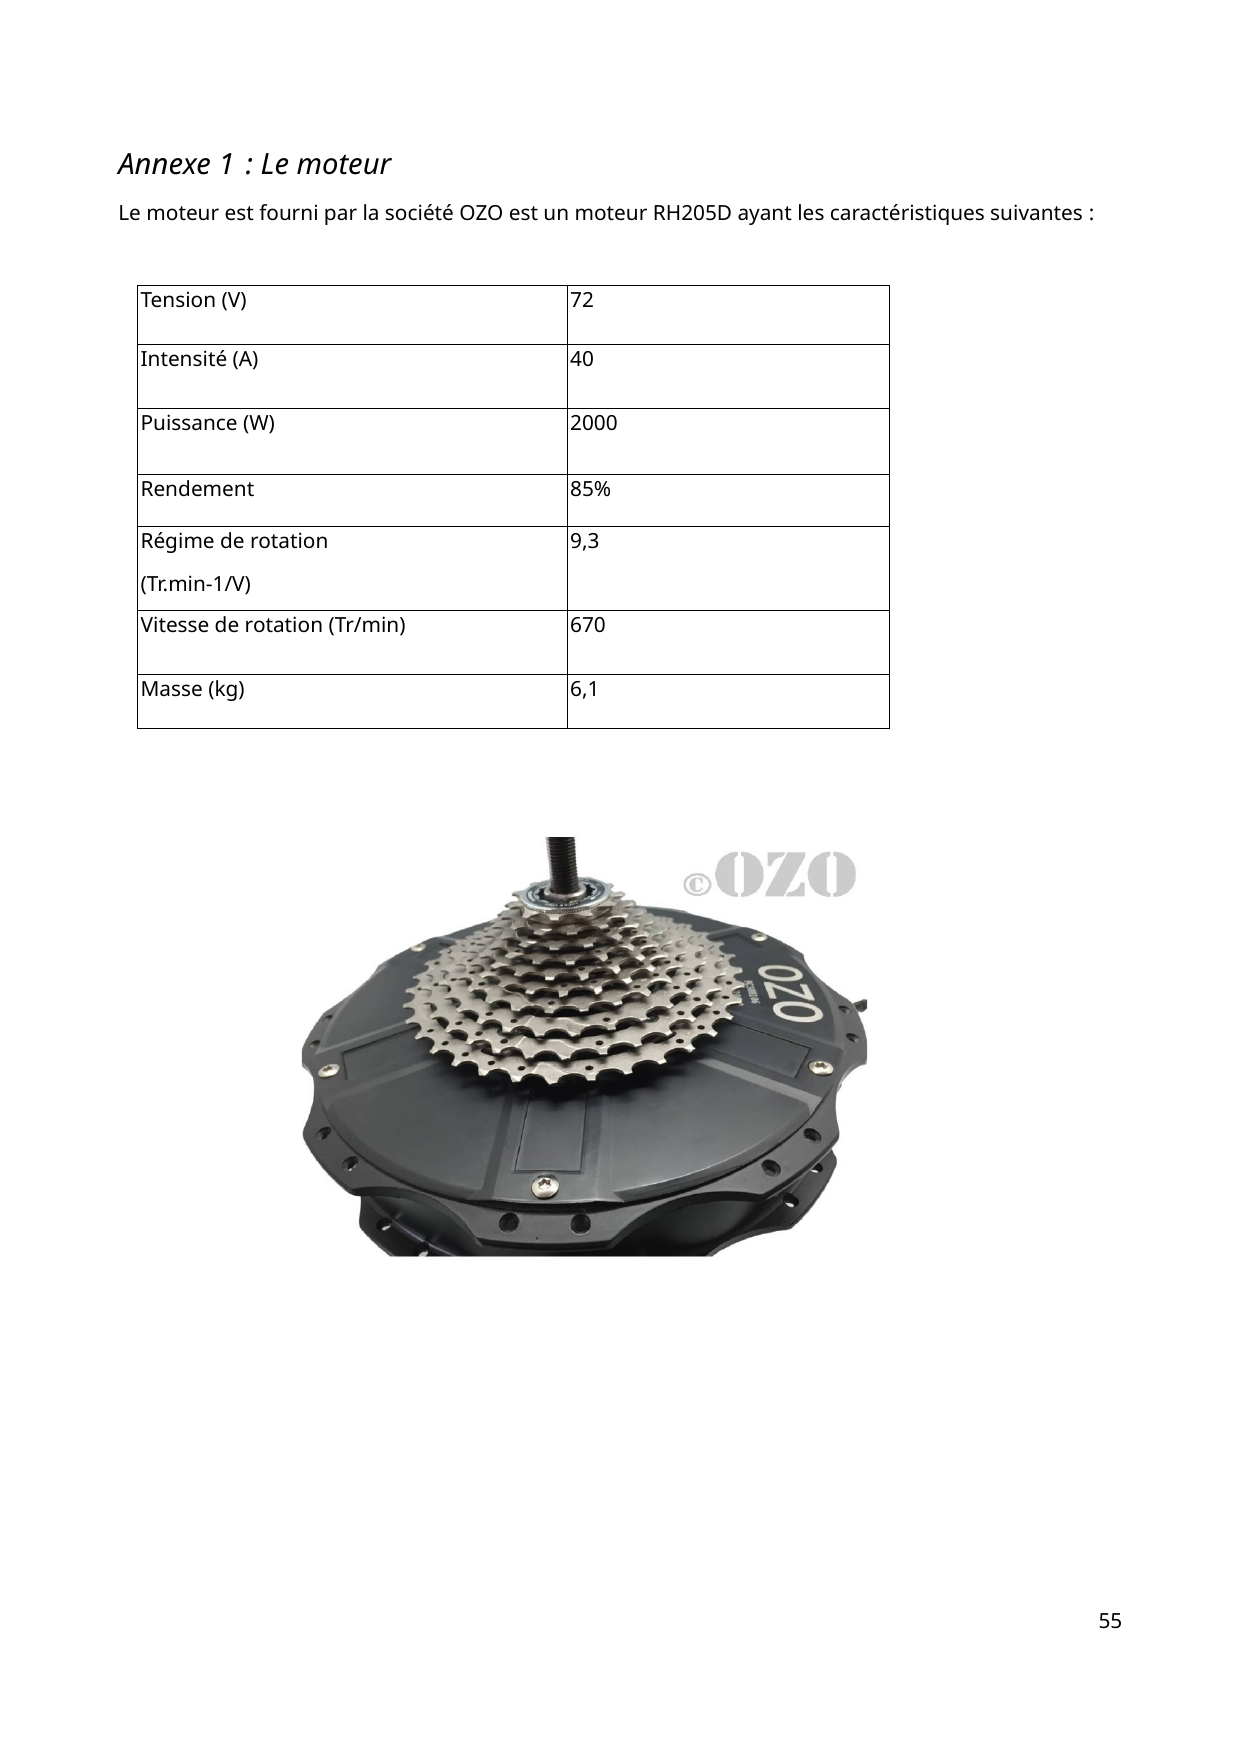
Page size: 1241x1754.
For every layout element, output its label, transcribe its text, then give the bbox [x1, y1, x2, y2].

table_cell Rendement [138, 475, 567, 526]
table_cell Masse (kg) [138, 675, 567, 728]
table_cell Intensité (A) [138, 345, 567, 408]
table_header Tension (V) [138, 286, 567, 344]
picture [301, 767, 868, 1326]
table_cell 40 [568, 345, 889, 408]
table_cell 670 [568, 611, 889, 674]
table_cell 6,1 [568, 675, 889, 728]
table_cell Vitesse de rotation (Tr/min) [138, 611, 567, 674]
subtitle Annexe 1 : Le moteur [118, 143, 1122, 183]
text Le moteur est fourni par la société OZO est un moteur RH205D ayant les caractéristiques suivantes : [118, 198, 1122, 227]
table_cell 9,3 [568, 527, 889, 610]
table_cell 2000 [568, 409, 889, 474]
table_cell Puissance (W) [138, 409, 567, 474]
table_header 72 [568, 286, 889, 344]
table_cell Régime de rotation (Tr.min-1/V) [138, 527, 567, 610]
table_cell 85% [568, 475, 889, 526]
